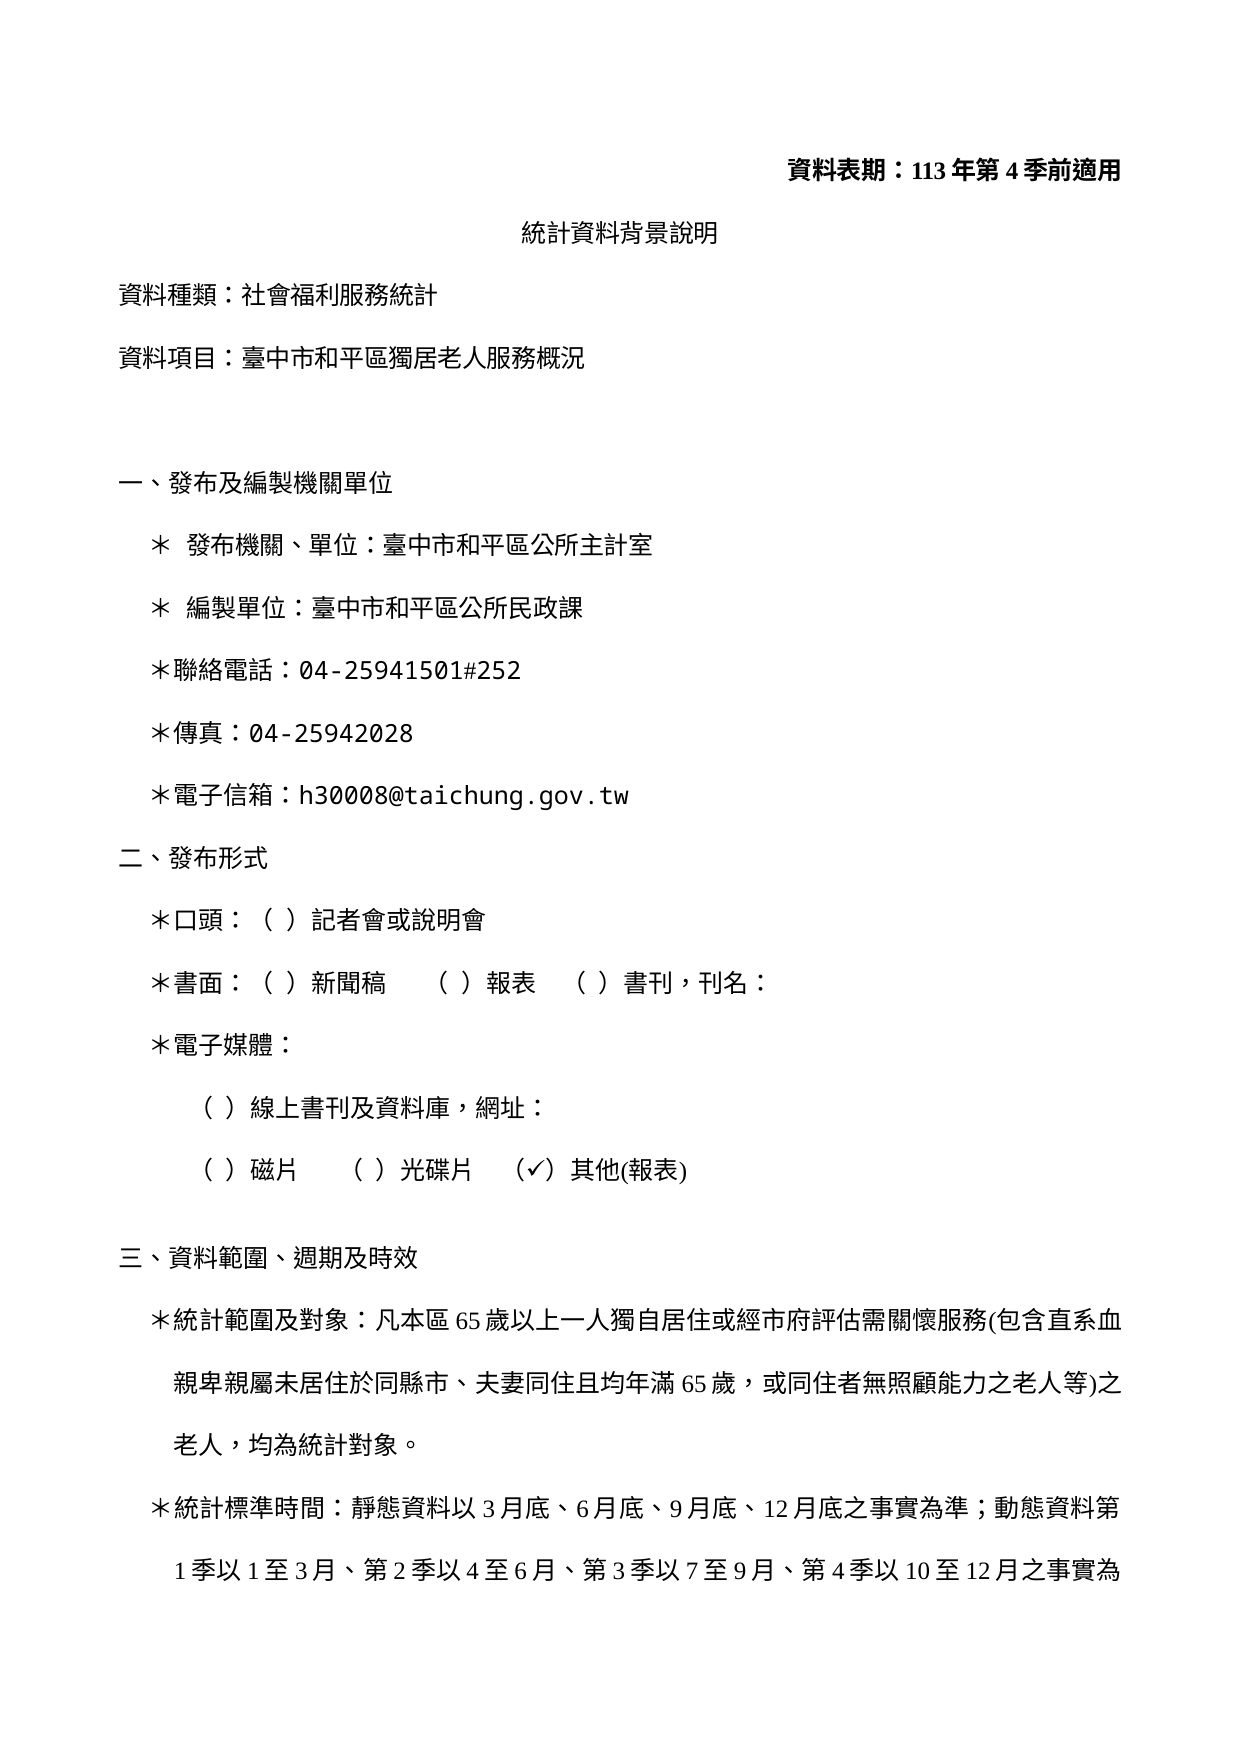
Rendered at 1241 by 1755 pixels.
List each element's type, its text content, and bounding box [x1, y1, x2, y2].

text ＊統計範圍及對象：凡本區65歲以上一人獨自居住或經市府評估需關懷服務(包含直系血親卑親屬未居住於同縣市、夫妻同住且均年滿65歲，或同住者無照顧能力之老人等)之老人，均為統計對象。 [149, 1277, 1122, 1464]
text 資料表期：113年第4季前適用 [118, 127, 1122, 189]
text ＊統計標準時間：靜態資料以3月底、6月底、9月底、12月底之事實為準；動態資料第1季以1至3月、第2季以4至6月、第3季以7至9月、第4季以10至12月之事實為 [149, 1464, 1122, 1589]
list 發布機關、單位：臺中市和平區公所主計室 [149, 502, 1122, 564]
text （ ）磁片 （ ）光碟片 （P）其他(報表) [188, 1127, 1156, 1189]
text 三、資料範圍、週期及時效 [118, 1214, 1122, 1277]
text 統計資料背景說明 [118, 189, 1122, 252]
text 資料種類：社會福利服務統計 [118, 252, 1122, 314]
text ＊聯絡電話：04-25941501#252 [149, 627, 1122, 689]
text （ ）線上書刊及資料庫，網址： [188, 1064, 1156, 1127]
text 一、發布及編製機關單位 [118, 439, 1122, 502]
text 資料項目：臺中市和平區獨居老人服務概況 [118, 314, 1122, 377]
text ＊電子媒體： [149, 1002, 1122, 1064]
list 編製單位：臺中市和平區公所民政課 [149, 564, 1122, 627]
text 二、發布形式 [118, 814, 1122, 877]
text ＊電子信箱：h30008@taichung.gov.tw [149, 752, 1122, 814]
text ＊傳真：04-25942028 [149, 689, 1122, 752]
text ＊書面：（ ）新聞稿 （ ）報表 （ ）書刊，刊名： [149, 939, 1122, 1002]
text ＊口頭：（ ）記者會或說明會 [149, 877, 1122, 939]
